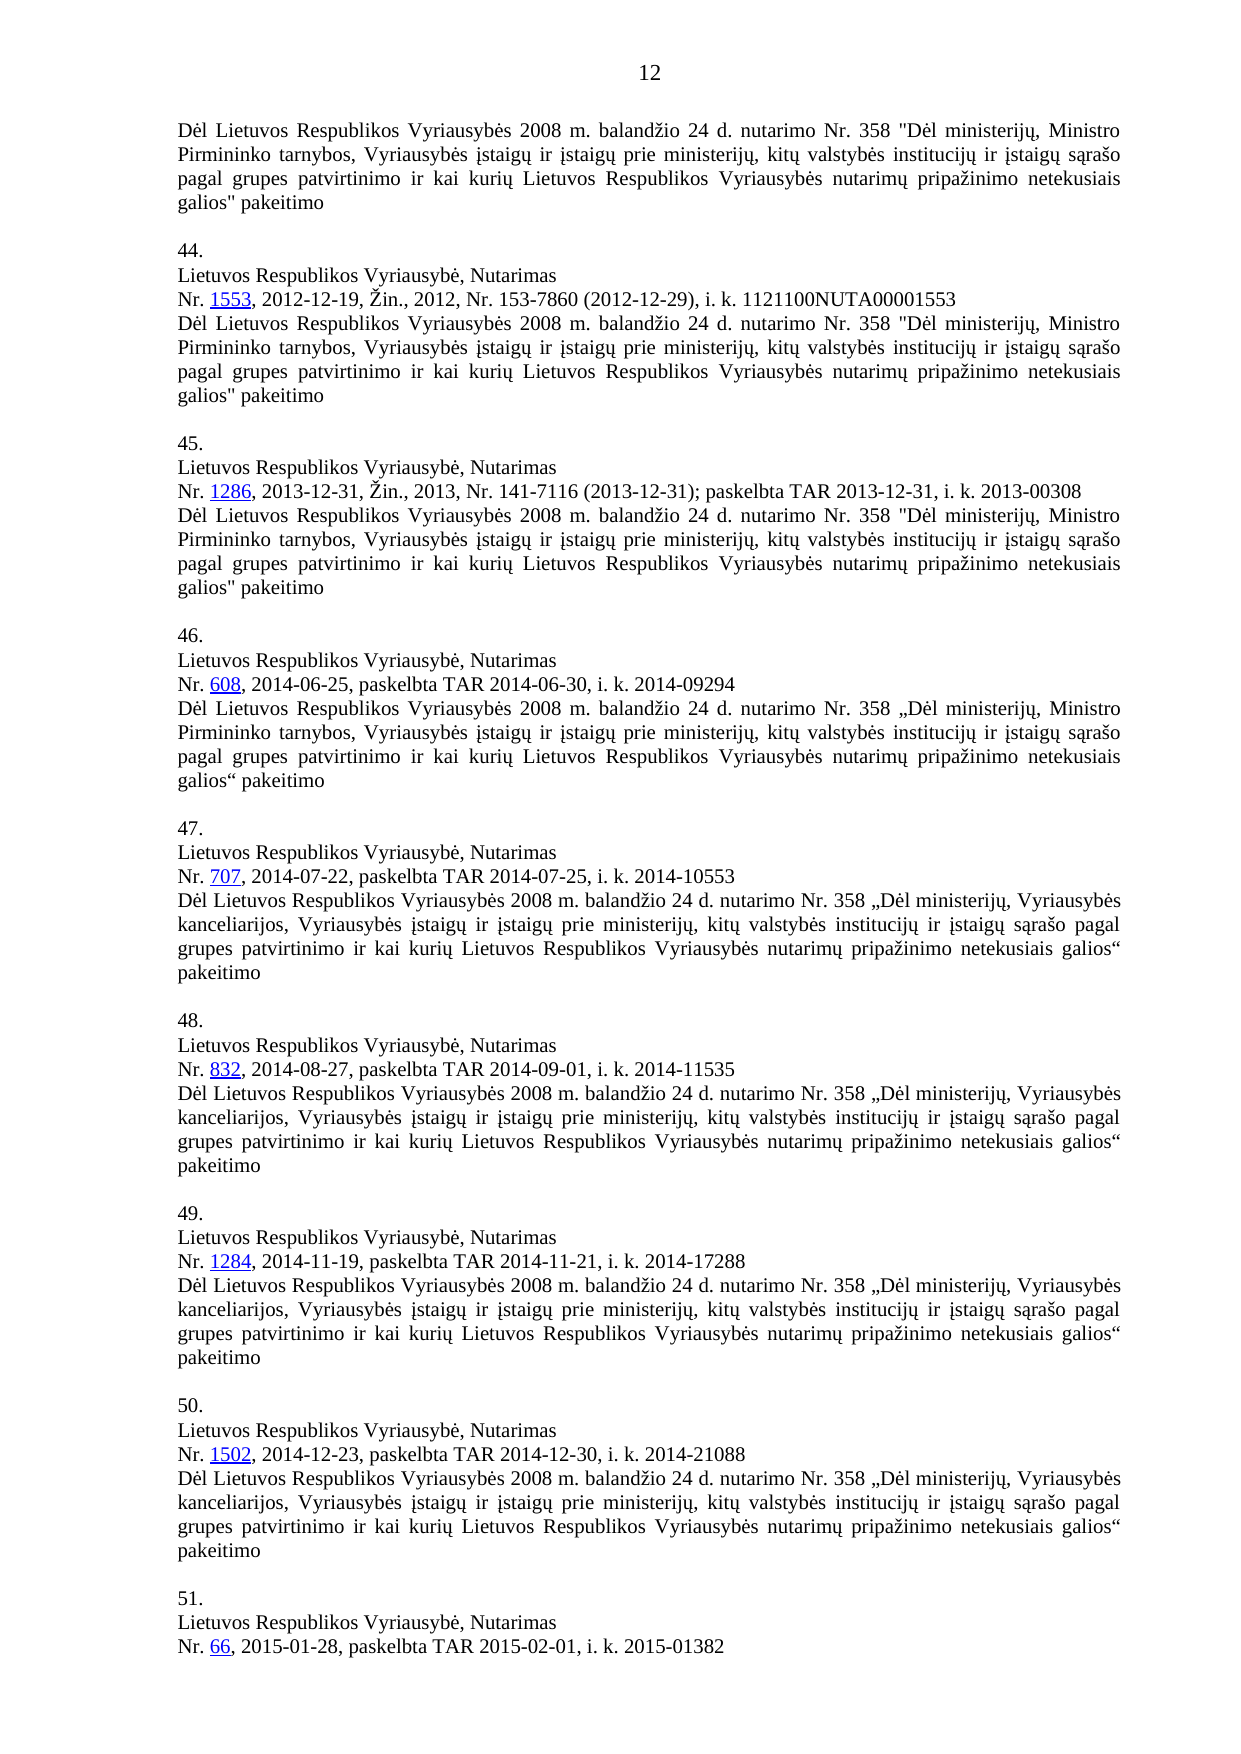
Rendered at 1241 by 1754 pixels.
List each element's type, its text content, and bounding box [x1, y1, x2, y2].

text Dėl Lietuvos Respublikos Vyriausybės 2008 m. balandžio 24 d. nutarimo Nr. 358 „Dėl ministerijų, Vyriausybės kanceliarijos, Vyriausybės įstaigų ir įstaigų prie ministerijų, kitų valstybės institucijų ir įstaigų sąrašo pagal grupes patvirtinimo ir kai kurių Lietuvos Respublikos Vyriausybės nutarimų pripažinimo netekusiais galios“ pakeitimo [177, 1081, 1122, 1177]
text Nr. 707, 2014-07-22, paskelbta TAR 2014-07-25, i. k. 2014-10553 [177, 864, 1122, 888]
text 49. [177, 1201, 1122, 1225]
text Lietuvos Respublikos Vyriausybė, Nutarimas [177, 647, 1122, 672]
text Lietuvos Respublikos Vyriausybė, Nutarimas [177, 455, 1122, 479]
text Nr. 1502, 2014-12-23, paskelbta TAR 2014-12-30, i. k. 2014-21088 [177, 1442, 1122, 1466]
text Dėl Lietuvos Respublikos Vyriausybės 2008 m. balandžio 24 d. nutarimo Nr. 358 "Dėl ministerijų, Ministro Pirmininko tarnybos, Vyriausybės įstaigų ir įstaigų prie ministerijų, kitų valstybės institucijų ir įstaigų sąrašo pagal grupes patvirtinimo ir kai kurių Lietuvos Respublikos Vyriausybės nutarimų pripažinimo netekusiais galios" pakeitimo [177, 503, 1122, 599]
text Dėl Lietuvos Respublikos Vyriausybės 2008 m. balandžio 24 d. nutarimo Nr. 358 "Dėl ministerijų, Ministro Pirmininko tarnybos, Vyriausybės įstaigų ir įstaigų prie ministerijų, kitų valstybės institucijų ir įstaigų sąrašo pagal grupes patvirtinimo ir kai kurių Lietuvos Respublikos Vyriausybės nutarimų pripažinimo netekusiais galios" pakeitimo [177, 118, 1122, 214]
text 46. [177, 623, 1122, 647]
text 45. [177, 431, 1122, 455]
text Lietuvos Respublikos Vyriausybė, Nutarimas [177, 840, 1122, 864]
text Lietuvos Respublikos Vyriausybė, Nutarimas [177, 1032, 1122, 1057]
text Lietuvos Respublikos Vyriausybė, Nutarimas [177, 1225, 1122, 1249]
text 44. [177, 238, 1122, 262]
text Nr. 1284, 2014-11-19, paskelbta TAR 2014-11-21, i. k. 2014-17288 [177, 1249, 1122, 1273]
text Nr. 1286, 2013-12-31, Žin., 2013, Nr. 141-7116 (2013-12-31); paskelbta TAR 2013-12-31, i. k. 2013-00308 [177, 479, 1122, 503]
text Dėl Lietuvos Respublikos Vyriausybės 2008 m. balandžio 24 d. nutarimo Nr. 358 "Dėl ministerijų, Ministro Pirmininko tarnybos, Vyriausybės įstaigų ir įstaigų prie ministerijų, kitų valstybės institucijų ir įstaigų sąrašo pagal grupes patvirtinimo ir kai kurių Lietuvos Respublikos Vyriausybės nutarimų pripažinimo netekusiais galios" pakeitimo [177, 311, 1122, 407]
text 47. [177, 816, 1122, 840]
text Nr. 608, 2014-06-25, paskelbta TAR 2014-06-30, i. k. 2014-09294 [177, 672, 1122, 696]
text 51. [177, 1586, 1122, 1610]
text Nr. 66, 2015-01-28, paskelbta TAR 2015-02-01, i. k. 2015-01382 [177, 1634, 1122, 1658]
text Lietuvos Respublikos Vyriausybė, Nutarimas [177, 1610, 1122, 1634]
text Lietuvos Respublikos Vyriausybė, Nutarimas [177, 262, 1122, 287]
text Dėl Lietuvos Respublikos Vyriausybės 2008 m. balandžio 24 d. nutarimo Nr. 358 „Dėl ministerijų, Vyriausybės kanceliarijos, Vyriausybės įstaigų ir įstaigų prie ministerijų, kitų valstybės institucijų ir įstaigų sąrašo pagal grupes patvirtinimo ir kai kurių Lietuvos Respublikos Vyriausybės nutarimų pripažinimo netekusiais galios“ pakeitimo [177, 1466, 1122, 1562]
text 48. [177, 1008, 1122, 1032]
text Dėl Lietuvos Respublikos Vyriausybės 2008 m. balandžio 24 d. nutarimo Nr. 358 „Dėl ministerijų, Vyriausybės kanceliarijos, Vyriausybės įstaigų ir įstaigų prie ministerijų, kitų valstybės institucijų ir įstaigų sąrašo pagal grupes patvirtinimo ir kai kurių Lietuvos Respublikos Vyriausybės nutarimų pripažinimo netekusiais galios“ pakeitimo [177, 1273, 1122, 1369]
text 50. [177, 1393, 1122, 1417]
text Lietuvos Respublikos Vyriausybė, Nutarimas [177, 1417, 1122, 1442]
text Dėl Lietuvos Respublikos Vyriausybės 2008 m. balandžio 24 d. nutarimo Nr. 358 „Dėl ministerijų, Vyriausybės kanceliarijos, Vyriausybės įstaigų ir įstaigų prie ministerijų, kitų valstybės institucijų ir įstaigų sąrašo pagal grupes patvirtinimo ir kai kurių Lietuvos Respublikos Vyriausybės nutarimų pripažinimo netekusiais galios“ pakeitimo [177, 888, 1122, 984]
text Dėl Lietuvos Respublikos Vyriausybės 2008 m. balandžio 24 d. nutarimo Nr. 358 „Dėl ministerijų, Ministro Pirmininko tarnybos, Vyriausybės įstaigų ir įstaigų prie ministerijų, kitų valstybės institucijų ir įstaigų sąrašo pagal grupes patvirtinimo ir kai kurių Lietuvos Respublikos Vyriausybės nutarimų pripažinimo netekusiais galios“ pakeitimo [177, 696, 1122, 792]
text Nr. 1553, 2012-12-19, Žin., 2012, Nr. 153-7860 (2012-12-29), i. k. 1121100NUTA00001553 [177, 287, 1122, 311]
text Nr. 832, 2014-08-27, paskelbta TAR 2014-09-01, i. k. 2014-11535 [177, 1057, 1122, 1081]
